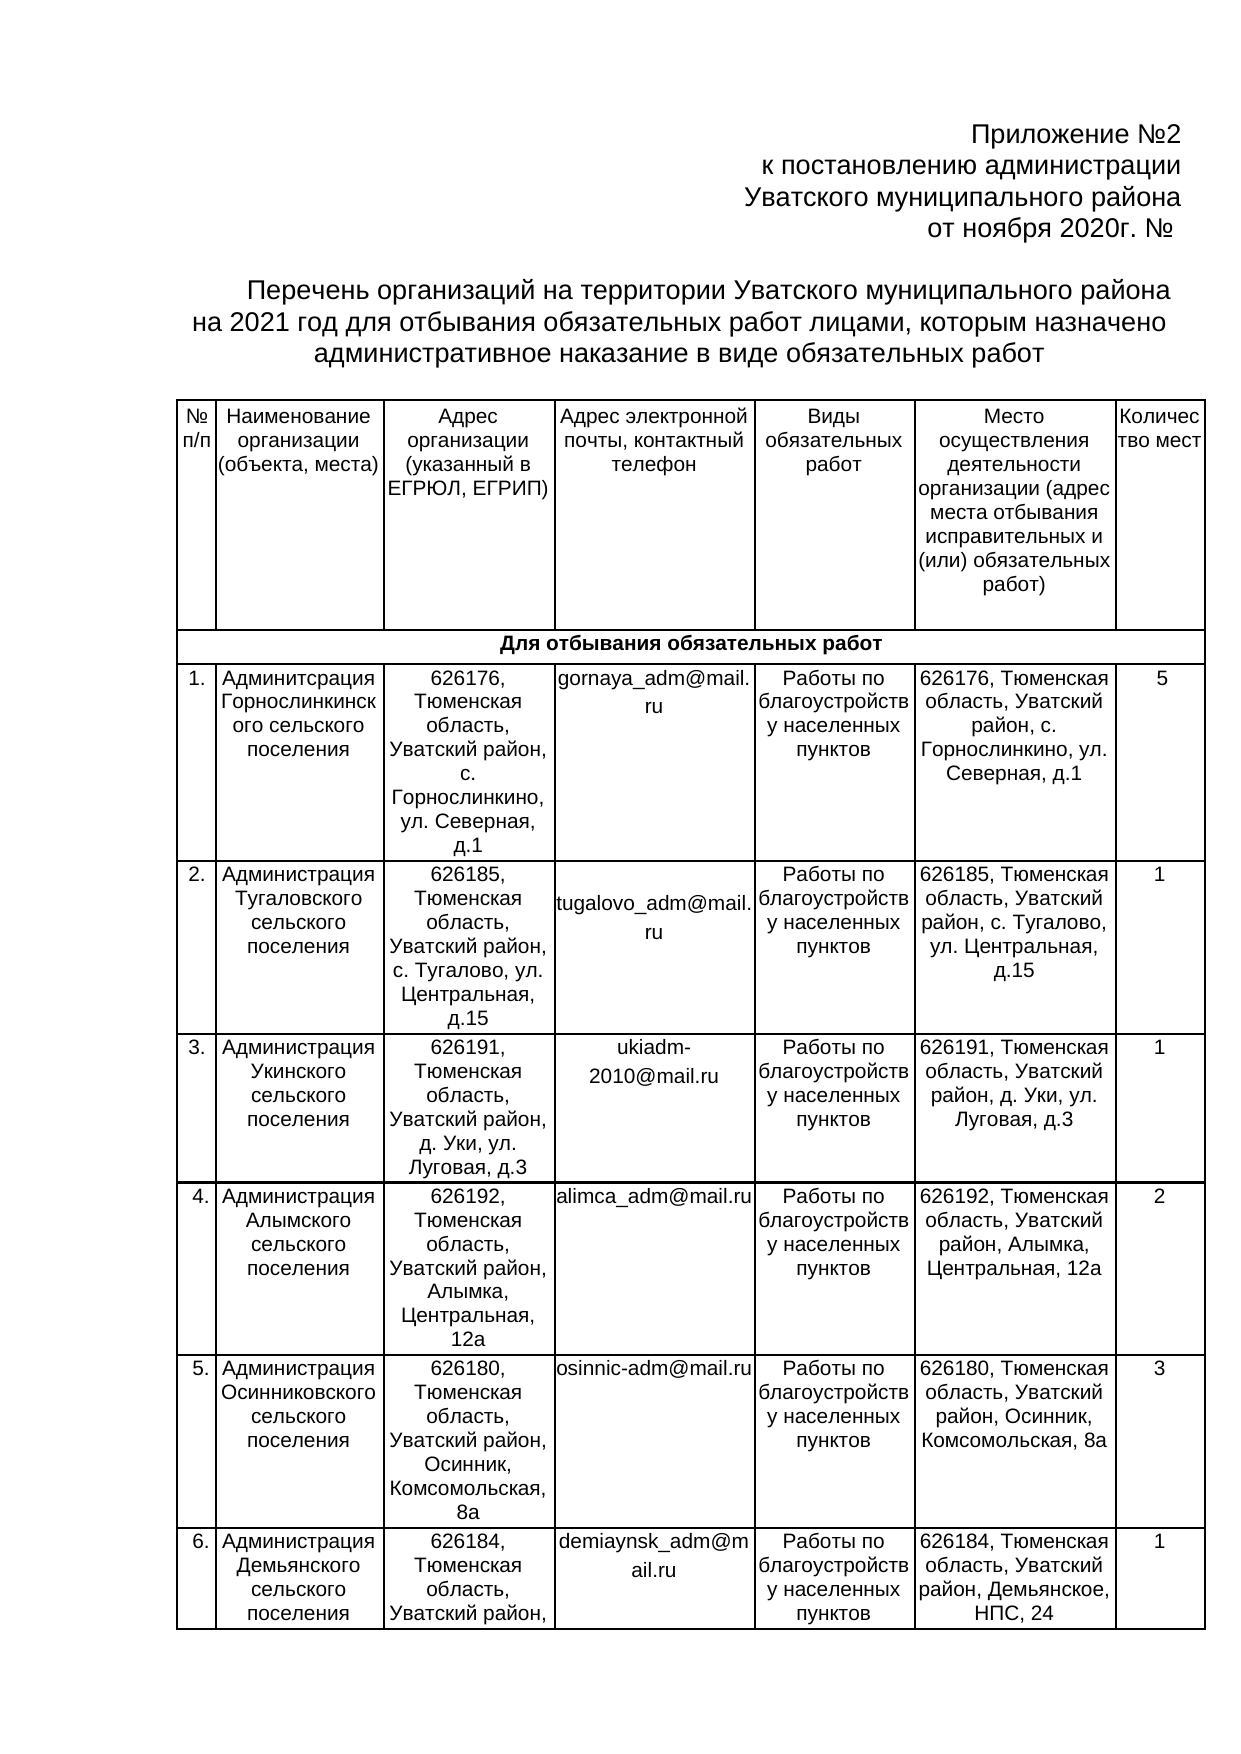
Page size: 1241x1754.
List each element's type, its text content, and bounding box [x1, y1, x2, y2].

table_cell Работы по благоустройству населенных пунктов [756, 1184, 914, 1354]
table_cell 626191, Тюменская область, Уватский район, д. Уки, ул. Луговая, д.3 [916, 1035, 1115, 1181]
table_header Адрес электронной почты, контактный телефон [556, 401, 754, 628]
table_cell alimca_adm@mail.ru [556, 1184, 754, 1354]
table_header Адрес организации (указанный в ЕГРЮЛ, ЕГРИП) [385, 401, 554, 628]
table_cell 626180, Тюменская область, Уватский район, Осинник, Комсомольская, 8а [916, 1356, 1115, 1527]
table_cell 626192, Тюменская область, Уватский район, Алымка, Центральная, 12а [916, 1184, 1115, 1354]
table_cell 3 [1117, 1356, 1204, 1527]
table_cell Работы по благоустройству населенных пунктов [756, 1356, 914, 1527]
table_cell tugalovo_adm@mail.ru [556, 862, 754, 1033]
table_cell 5. [178, 1356, 215, 1527]
table_cell 626176, Тюменская область, Уватский район, с. Горнослинкино, ул. Северная, д.1 [385, 665, 554, 860]
table_cell 1 [1117, 1035, 1204, 1181]
table_cell 1. [178, 665, 215, 860]
table_cell 626185, Тюменская область, Уватский район, с. Тугалово, ул. Центральная, д.15 [385, 862, 554, 1033]
table_cell Администрация Осинниковского сельского поселения [217, 1356, 383, 1527]
table_cell 6. [178, 1529, 215, 1628]
table_cell Работы по благоустройству населенных пунктов [756, 1529, 914, 1628]
table_cell 5 [1117, 665, 1204, 860]
table_header № п/п [178, 401, 215, 628]
table_cell Для отбывания обязательных работ [178, 631, 1204, 663]
text Уватского муниципального района [177, 181, 1181, 212]
table_cell gornaya_adm@mail.ru [556, 665, 754, 860]
table_cell 1 [1117, 862, 1204, 1033]
table_cell Работы по благоустройству населенных пунктов [756, 1035, 914, 1181]
text Приложение №2 [177, 118, 1181, 149]
table_cell osinnic-adm@mail.ru [556, 1356, 754, 1527]
table_cell 626184, Тюменская область, Уватский район, [385, 1529, 554, 1628]
table_cell Работы по благоустройству населенных пунктов [756, 665, 914, 860]
table_cell 1 [1117, 1529, 1204, 1628]
table_cell 626180, Тюменская область, Уватский район, Осинник, Комсомольская, 8а [385, 1356, 554, 1527]
table_header Наименование организации (объекта, места) [217, 401, 383, 628]
table_cell 626185, Тюменская область, Уватский район, с. Тугалово, ул. Центральная, д.15 [916, 862, 1115, 1033]
table_cell 2. [178, 862, 215, 1033]
text Перечень организаций на территории Уватского муниципального района на 2021 год для отбывания обязательных работ лицами, которым назначено административное наказание в виде обязательных работ [177, 274, 1181, 368]
table_header Количество мест [1117, 401, 1204, 628]
table_cell Администрация Укинского сельского поселения [217, 1035, 383, 1181]
table_cell 3. [178, 1035, 215, 1181]
text к постановлению администрации [177, 149, 1181, 181]
text от ноября 2020г. № [177, 212, 1181, 243]
table_cell ukiadm-2010@mail.ru [556, 1035, 754, 1181]
table_cell demiaynsk_adm@mail.ru [556, 1529, 754, 1628]
table_cell Администрация Демьянского сельского поселения [217, 1529, 383, 1628]
table_cell Администрация Тугаловского сельского поселения [217, 862, 383, 1033]
table_header Виды обязательных работ [756, 401, 914, 628]
table_cell 626184, Тюменская область, Уватский район, Демьянское, НПС, 24 [916, 1529, 1115, 1628]
table_cell Работы по благоустройству населенных пунктов [756, 862, 914, 1033]
table_cell 626176, Тюменская область, Уватский район, с. Горнослинкино, ул. Северная, д.1 [916, 665, 1115, 860]
table_cell 626191, Тюменская область, Уватский район, д. Уки, ул. Луговая, д.3 [385, 1035, 554, 1181]
table_header Место осуществления деятельности организации (адрес места отбывания исправительных и (или) обязательных работ) [916, 401, 1115, 628]
table_cell 4. [178, 1184, 215, 1354]
table_cell 2 [1117, 1184, 1204, 1354]
table_cell Админитсрация Горнослинкинского сельского поселения [217, 665, 383, 860]
table_cell 626192, Тюменская область, Уватский район, Алымка, Центральная, 12а [385, 1184, 554, 1354]
table_cell Администрация Алымского сельского поселения [217, 1184, 383, 1354]
